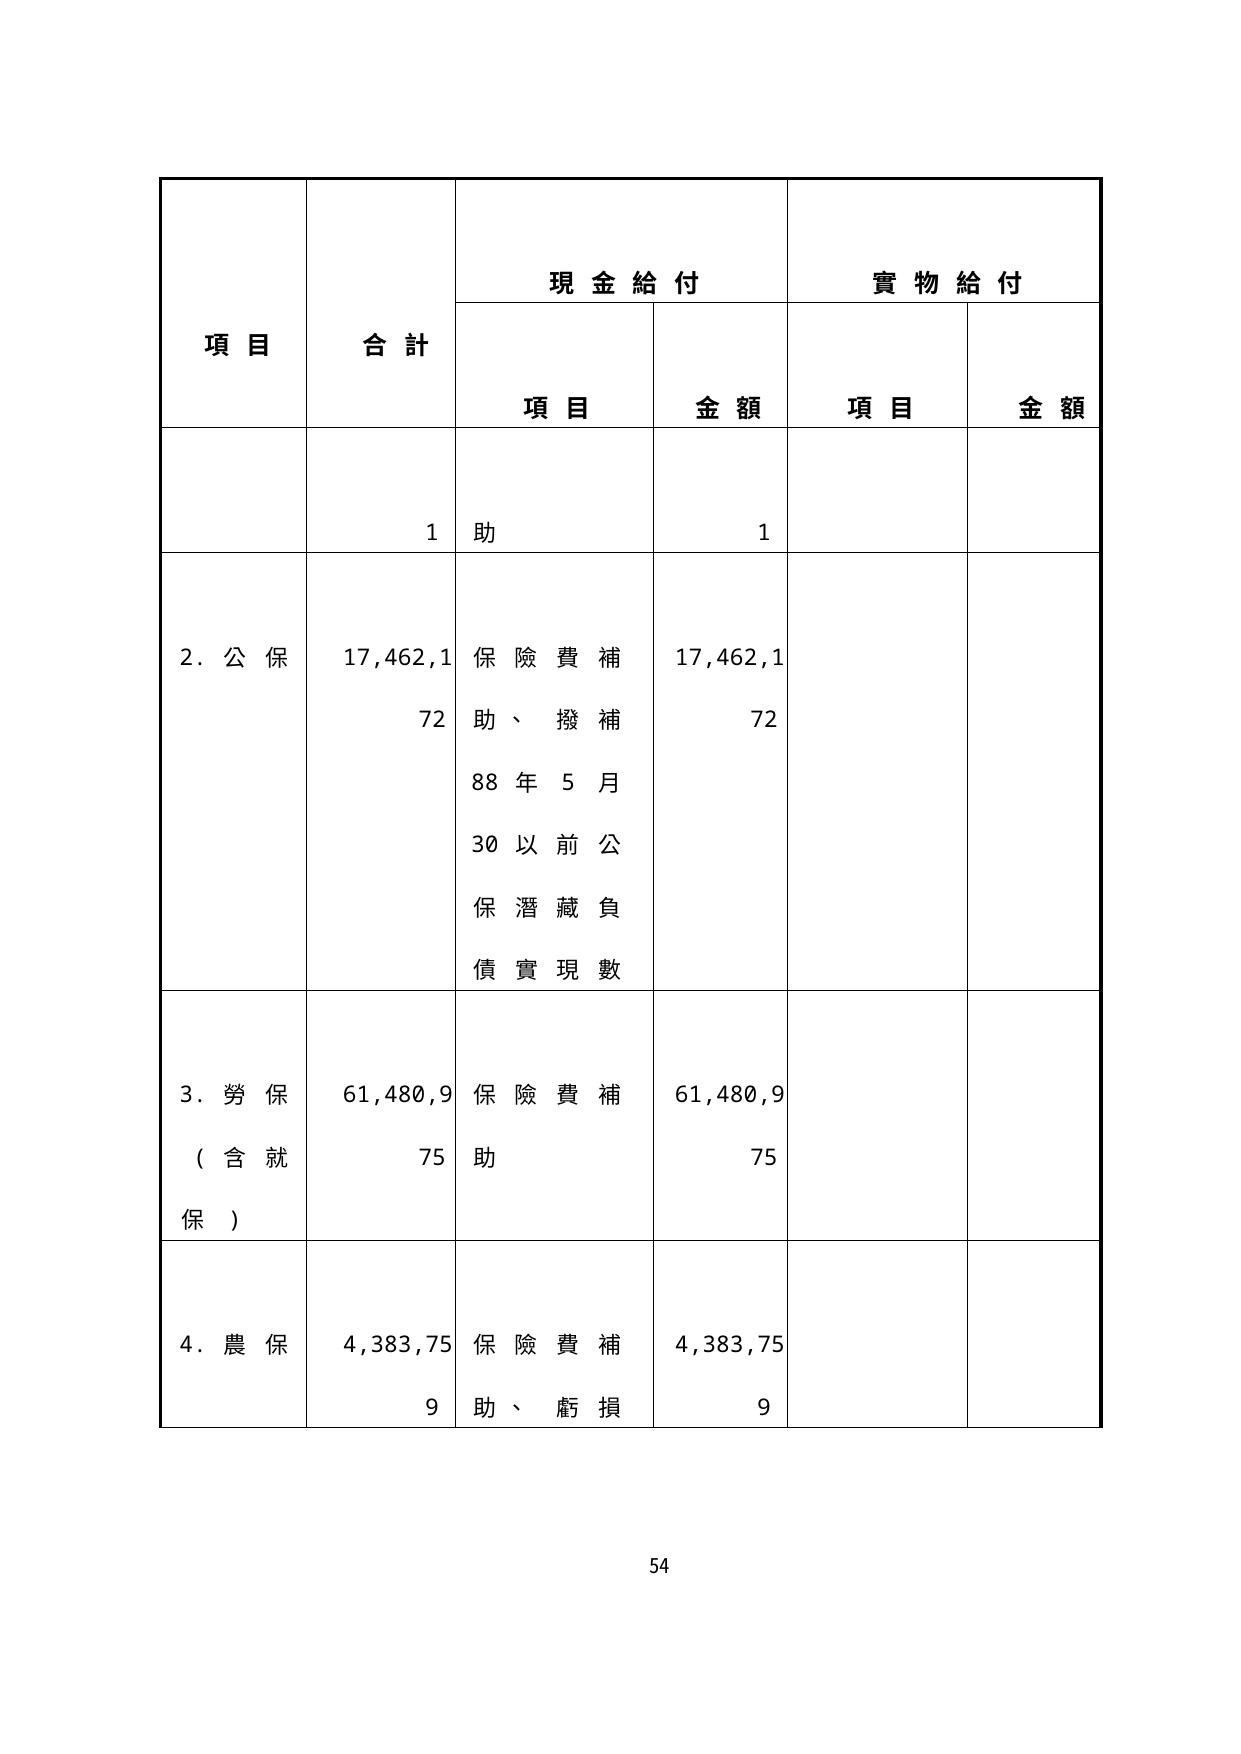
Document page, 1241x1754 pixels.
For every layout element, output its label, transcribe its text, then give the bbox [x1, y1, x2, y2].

table_header 項目 [162, 180, 306, 427]
table_cell 61,480,975 [307, 991, 455, 1240]
table_cell 1 [654, 428, 787, 552]
table_cell 4,383,759 [307, 1241, 455, 1427]
table_cell 3.勞保 (含就保) [162, 991, 306, 1240]
table_cell 項目 [788, 303, 967, 427]
table_cell [968, 428, 1099, 552]
table_cell 助 [456, 428, 653, 552]
table_cell 保險費補助、虧損 [456, 1241, 653, 1427]
table_cell [968, 1241, 1099, 1427]
table_cell 1 [307, 428, 455, 552]
table_cell [788, 553, 967, 990]
table_cell [788, 991, 967, 1240]
table_cell 4,383,759 [654, 1241, 787, 1427]
table_cell 17,462,172 [654, 553, 787, 990]
table_header 實物給付 [788, 180, 1099, 302]
table_cell [968, 991, 1099, 1240]
table_cell 61,480,975 [654, 991, 787, 1240]
table_cell 4.農保 [162, 1241, 306, 1427]
table_cell 17,462,172 [307, 553, 455, 990]
table_cell [968, 553, 1099, 990]
table_cell [788, 428, 967, 552]
table_cell 保險費補助、撥補88年5月30以前公保潛藏負債實現數 [456, 553, 653, 990]
table_header 現金給付 [456, 180, 787, 302]
table_cell 2.公保 [162, 553, 306, 990]
table_header 合計 [307, 180, 455, 427]
table_cell 項目 [456, 303, 653, 427]
table_cell 金額 [654, 303, 787, 427]
table_cell [788, 1241, 967, 1427]
table_cell 金額 [968, 303, 1099, 427]
table_cell 保險費補助 [456, 991, 653, 1240]
table_cell [162, 428, 306, 552]
